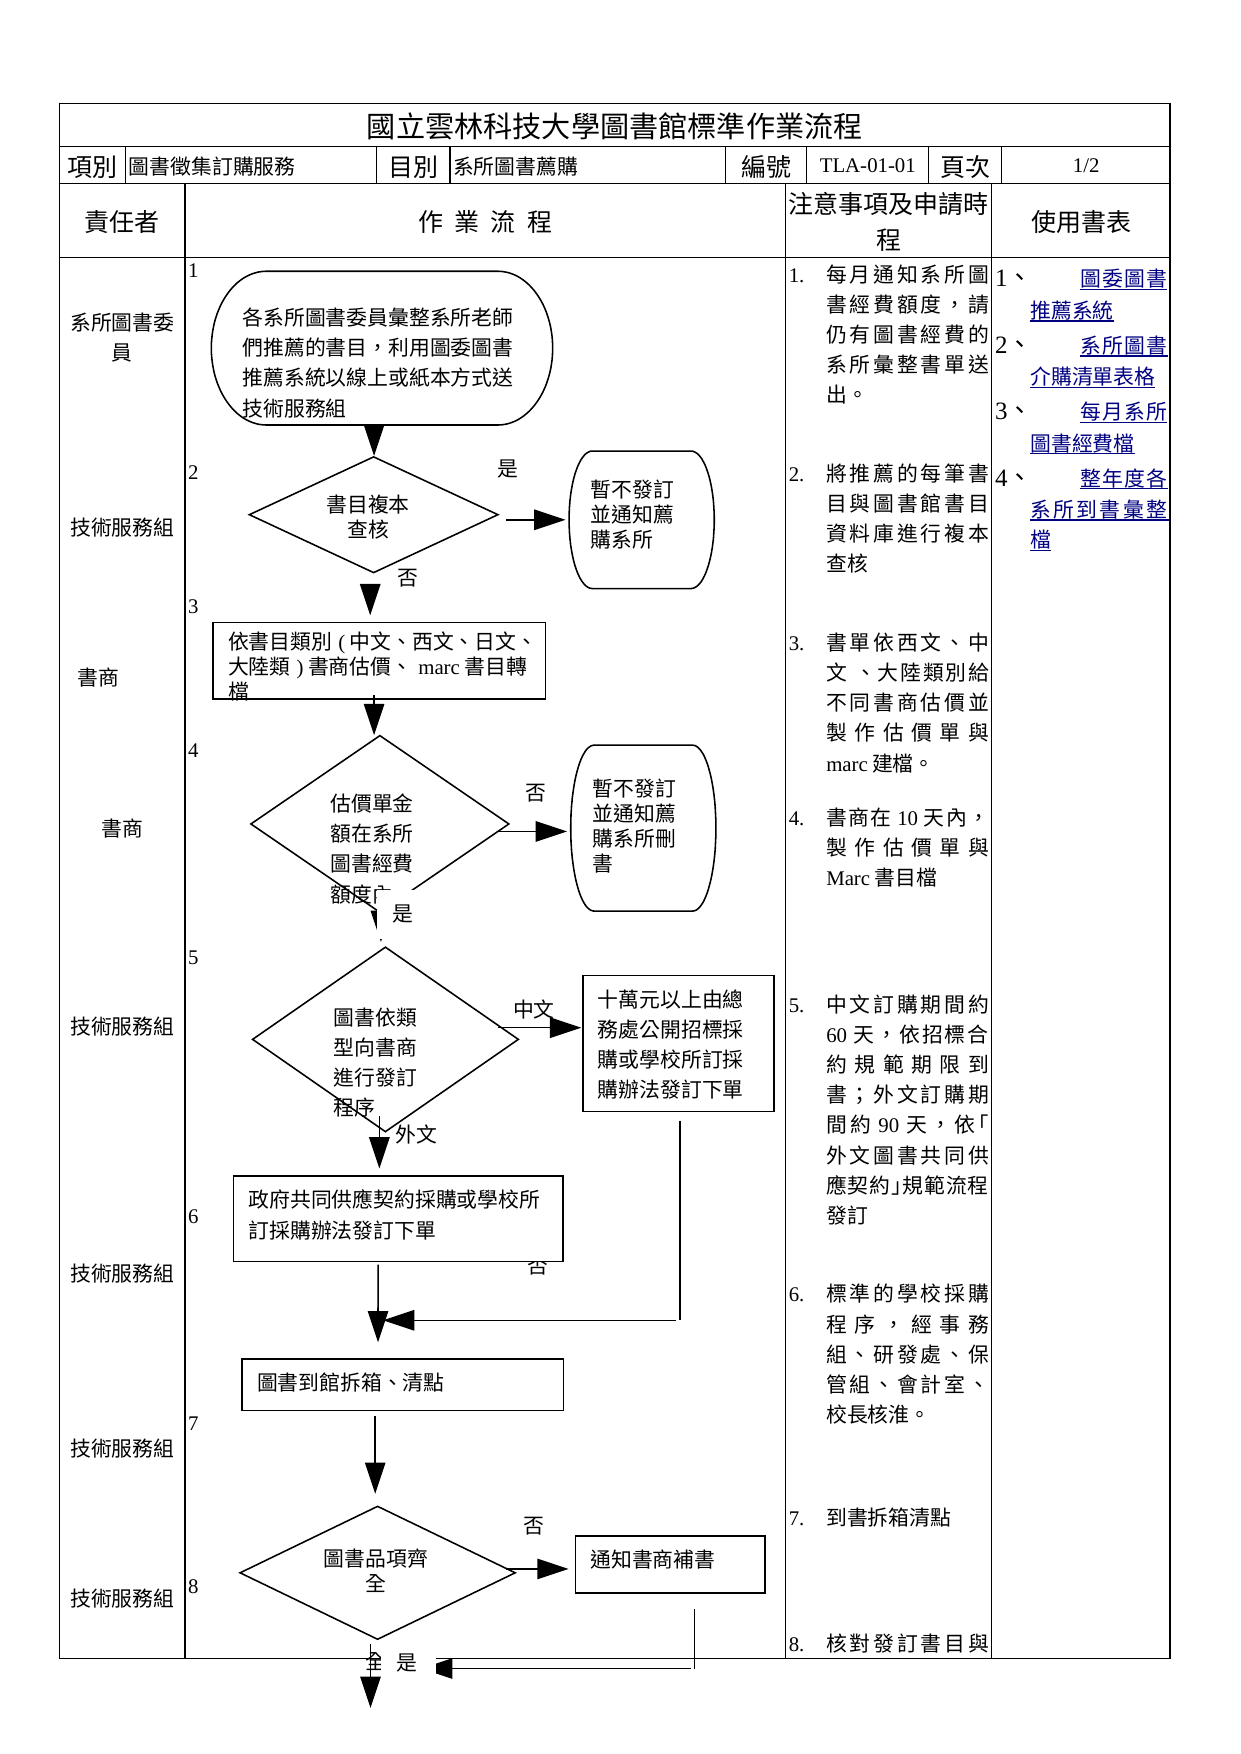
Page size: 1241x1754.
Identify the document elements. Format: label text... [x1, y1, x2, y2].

table_cell 1 2 3 4 5 6 7 8 [186, 258, 785, 1689]
table_cell 編號 [726, 147, 806, 183]
table_cell 項別 [60, 147, 125, 183]
table_cell 注意事項及申請時程 [786, 184, 991, 257]
table_cell 1/2 [1002, 147, 1169, 183]
table_cell 作 業 流 程 [186, 184, 785, 257]
table_cell 圖委圖書推薦系統 系所圖書介購清單表格 每月系所圖書經費檔 整年度各系所到書彙整檔 [992, 258, 1169, 1658]
table_header 國立雲林科技大學圖書館標準作業流程 [60, 104, 1169, 146]
table_cell 責任者 [60, 184, 184, 257]
table_cell 目別 [377, 147, 449, 183]
table_cell TLA-01-01 [807, 147, 928, 183]
table_cell 使用書表 [992, 184, 1169, 257]
table_cell 頁次 [929, 147, 1001, 183]
table_cell 系所圖書委員 技術服務組 書商 書商 技術服務組 技術服務組 技術服務組 技術服務組 [60, 258, 184, 1658]
table_cell 每月通知系所圖書經費額度，請仍有圖書經費的系所彙整書單送出。 將推薦的每筆書目與圖書館書目資料庫進行複本查核 書單依西文、中文 、大陸類別給不同書商估價並製作估價單與marc建檔。 書商在10天內，製作估價單與Marc書目檔 中文訂購期間約60天，依招標合約規範期限到書；外文訂購期間約90天，依｢外文圖書共同供應契約｣規範流程發訂 標準的學校採購程序，經事務組、研發處、保管組、會計室、校長核淮。 到書拆箱清點 核對發訂書目與到書是否相符合，並確認價格是否正確。 [786, 258, 991, 1658]
table_cell 系所圖書薦購 [451, 147, 725, 183]
table_cell 圖書徵集訂購服務 [126, 147, 376, 183]
